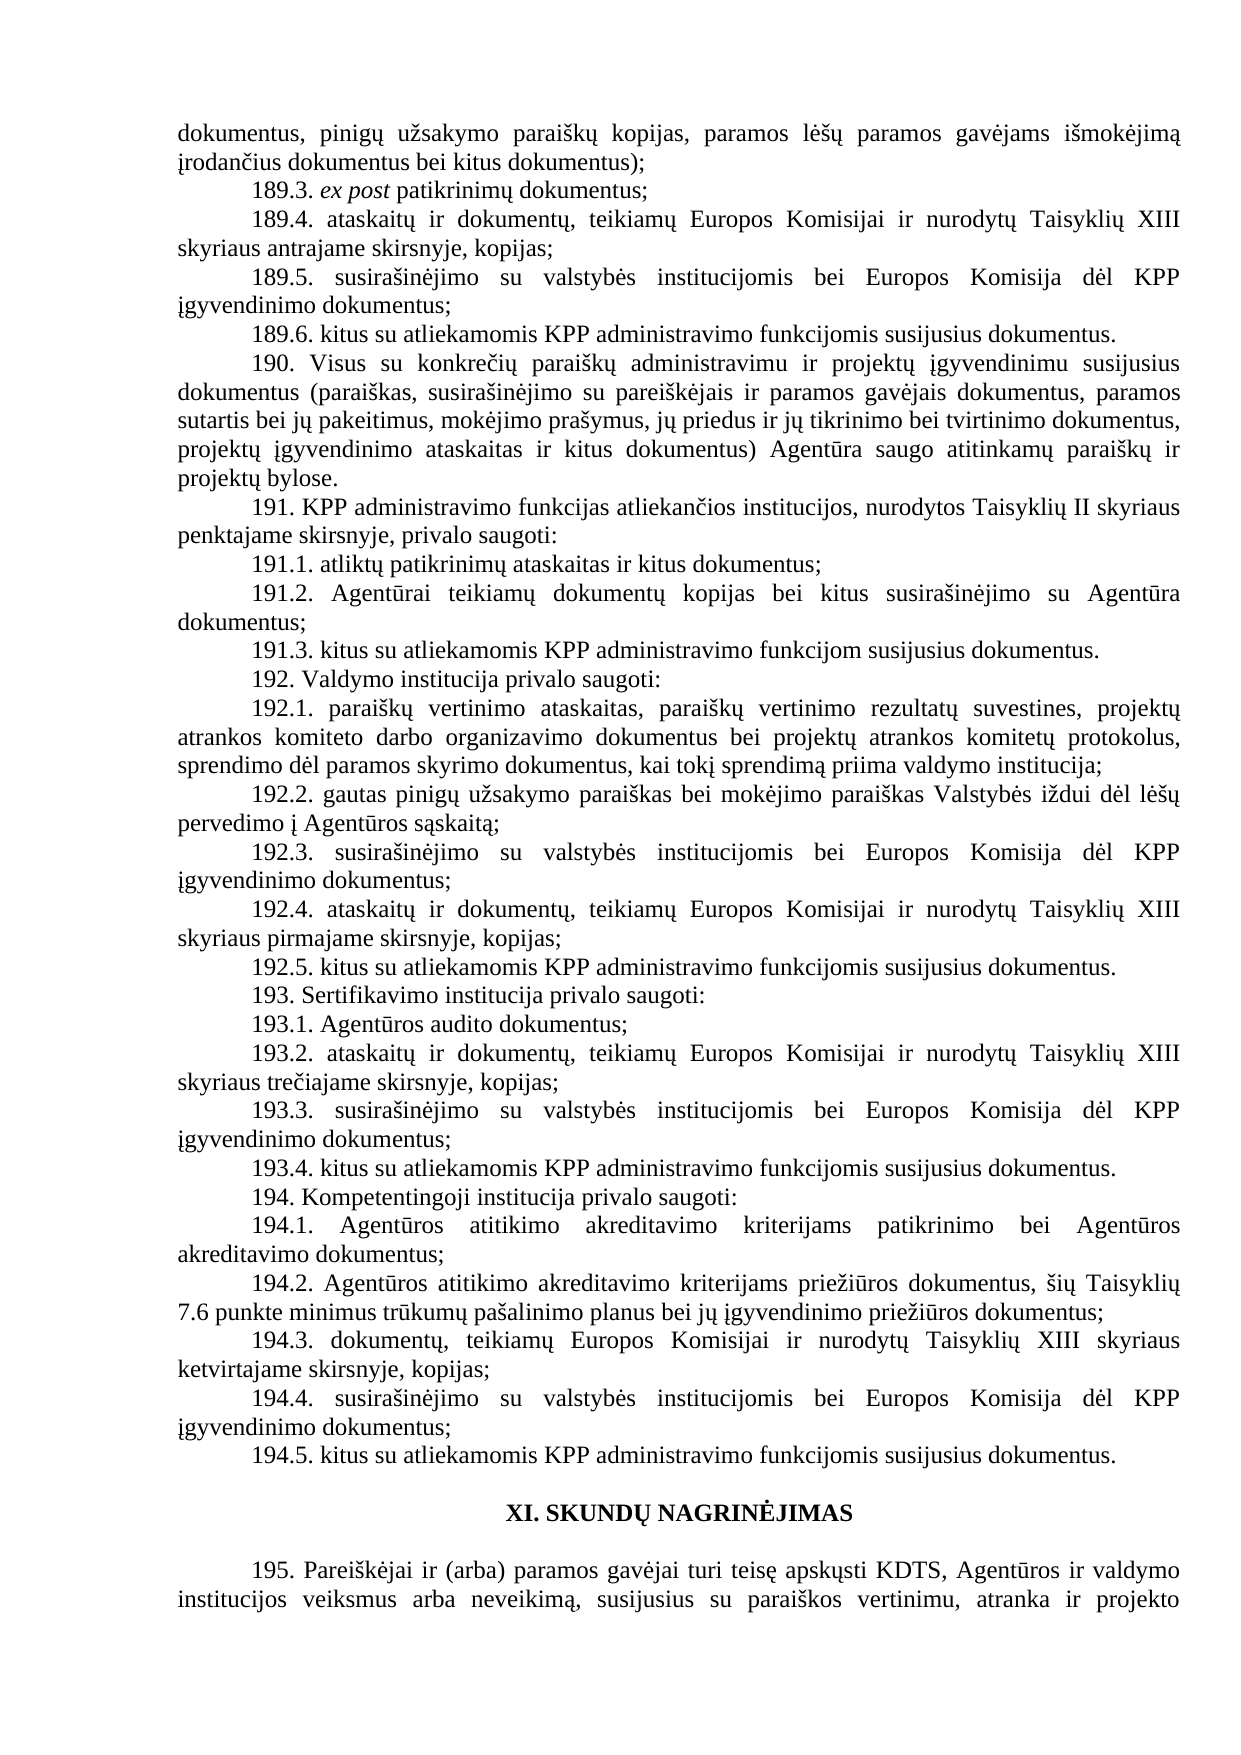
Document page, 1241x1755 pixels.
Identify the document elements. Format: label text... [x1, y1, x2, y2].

text 194.4. susirašinėjimo su valstybės institucijomis bei Europos Komisija dėl KPP įgyvendinimo dokumentus; [177, 1383, 1181, 1441]
text 194. Kompetentingoji institucija privalo saugoti: [177, 1182, 1181, 1211]
text XI. SKUNDŲ NAGRINĖJIMAS [177, 1498, 1181, 1527]
text 191. KPP administravimo funkcijas atliekančios institucijos, nurodytos Taisyklių II skyriaus penktajame skirsnyje, privalo saugoti: [177, 492, 1181, 549]
text 192. Valdymo institucija privalo saugoti: [177, 664, 1181, 693]
text dokumentus, pinigų užsakymo paraiškų kopijas, paramos lėšų paramos gavėjams išmokėjimą įrodančius dokumentus bei kitus dokumentus); [177, 118, 1181, 176]
text 189.6. kitus su atliekamomis KPP administravimo funkcijomis susijusius dokumentus. [177, 319, 1181, 348]
text 189.3. ex post patikrinimų dokumentus; [177, 176, 1181, 204]
text 194.3. dokumentų, teikiamų Europos Komisijai ir nurodytų Taisyklių XIII skyriaus ketvirtajame skirsnyje, kopijas; [177, 1326, 1181, 1383]
text 190. Visus su konkrečių paraiškų administravimu ir projektų įgyvendinimu susijusius dokumentus (paraiškas, susirašinėjimo su pareiškėjais ir paramos gavėjais dokumentus, paramos sutartis bei jų pakeitimus, mokėjimo prašymus, jų priedus ir jų tikrinimo bei tvirtinimo dokumentus, projektų įgyvendinimo ataskaitas ir kitus dokumentus) Agentūra saugo atitinkamų paraiškų ir projektų bylose. [177, 348, 1181, 492]
text 193.2. ataskaitų ir dokumentų, teikiamų Europos Komisijai ir nurodytų Taisyklių XIII skyriaus trečiajame skirsnyje, kopijas; [177, 1038, 1181, 1096]
text 191.1. atliktų patikrinimų ataskaitas ir kitus dokumentus; [177, 549, 1181, 578]
text 192.3. susirašinėjimo su valstybės institucijomis bei Europos Komisija dėl KPP įgyvendinimo dokumentus; [177, 837, 1181, 894]
text 192.5. kitus su atliekamomis KPP administravimo funkcijomis susijusius dokumentus. [177, 952, 1181, 981]
text 194.2. Agentūros atitikimo akreditavimo kriterijams priežiūros dokumentus, šių Taisyklių 7.6 punkte minimus trūkumų pašalinimo planus bei jų įgyvendinimo priežiūros dokumentus; [177, 1268, 1181, 1326]
text 192.2. gautas pinigų užsakymo paraiškas bei mokėjimo paraiškas Valstybės iždui dėl lėšų pervedimo į Agentūros sąskaitą; [177, 779, 1181, 837]
text 191.2. Agentūrai teikiamų dokumentų kopijas bei kitus susirašinėjimo su Agentūra dokumentus; [177, 578, 1181, 636]
text 192.4. ataskaitų ir dokumentų, teikiamų Europos Komisijai ir nurodytų Taisyklių XIII skyriaus pirmajame skirsnyje, kopijas; [177, 894, 1181, 952]
text 193. Sertifikavimo institucija privalo saugoti: [177, 981, 1181, 1009]
text 193.1. Agentūros audito dokumentus; [177, 1009, 1181, 1038]
text 195. Pareiškėjai ir (arba) paramos gavėjai turi teisę apskųsti KDTS, Agentūros ir valdymo institucijos veiksmus arba neveikimą, susijusius su paraiškos vertinimu, atranka ir projekto [177, 1556, 1181, 1613]
text 193.4. kitus su atliekamomis KPP administravimo funkcijomis susijusius dokumentus. [177, 1153, 1181, 1182]
text 191.3. kitus su atliekamomis KPP administravimo funkcijom susijusius dokumentus. [177, 636, 1181, 664]
text 193.3. susirašinėjimo su valstybės institucijomis bei Europos Komisija dėl KPP įgyvendinimo dokumentus; [177, 1096, 1181, 1153]
text 194.5. kitus su atliekamomis KPP administravimo funkcijomis susijusius dokumentus. [177, 1441, 1181, 1469]
text 189.5. susirašinėjimo su valstybės institucijomis bei Europos Komisija dėl KPP įgyvendinimo dokumentus; [177, 262, 1181, 319]
text 189.4. ataskaitų ir dokumentų, teikiamų Europos Komisijai ir nurodytų Taisyklių XIII skyriaus antrajame skirsnyje, kopijas; [177, 204, 1181, 262]
text 192.1. paraiškų vertinimo ataskaitas, paraiškų vertinimo rezultatų suvestines, projektų atrankos komiteto darbo organizavimo dokumentus bei projektų atrankos komitetų protokolus, sprendimo dėl paramos skyrimo dokumentus, kai tokį sprendimą priima valdymo institucija; [177, 693, 1181, 779]
text 194.1. Agentūros atitikimo akreditavimo kriterijams patikrinimo bei Agentūros akreditavimo dokumentus; [177, 1211, 1181, 1268]
